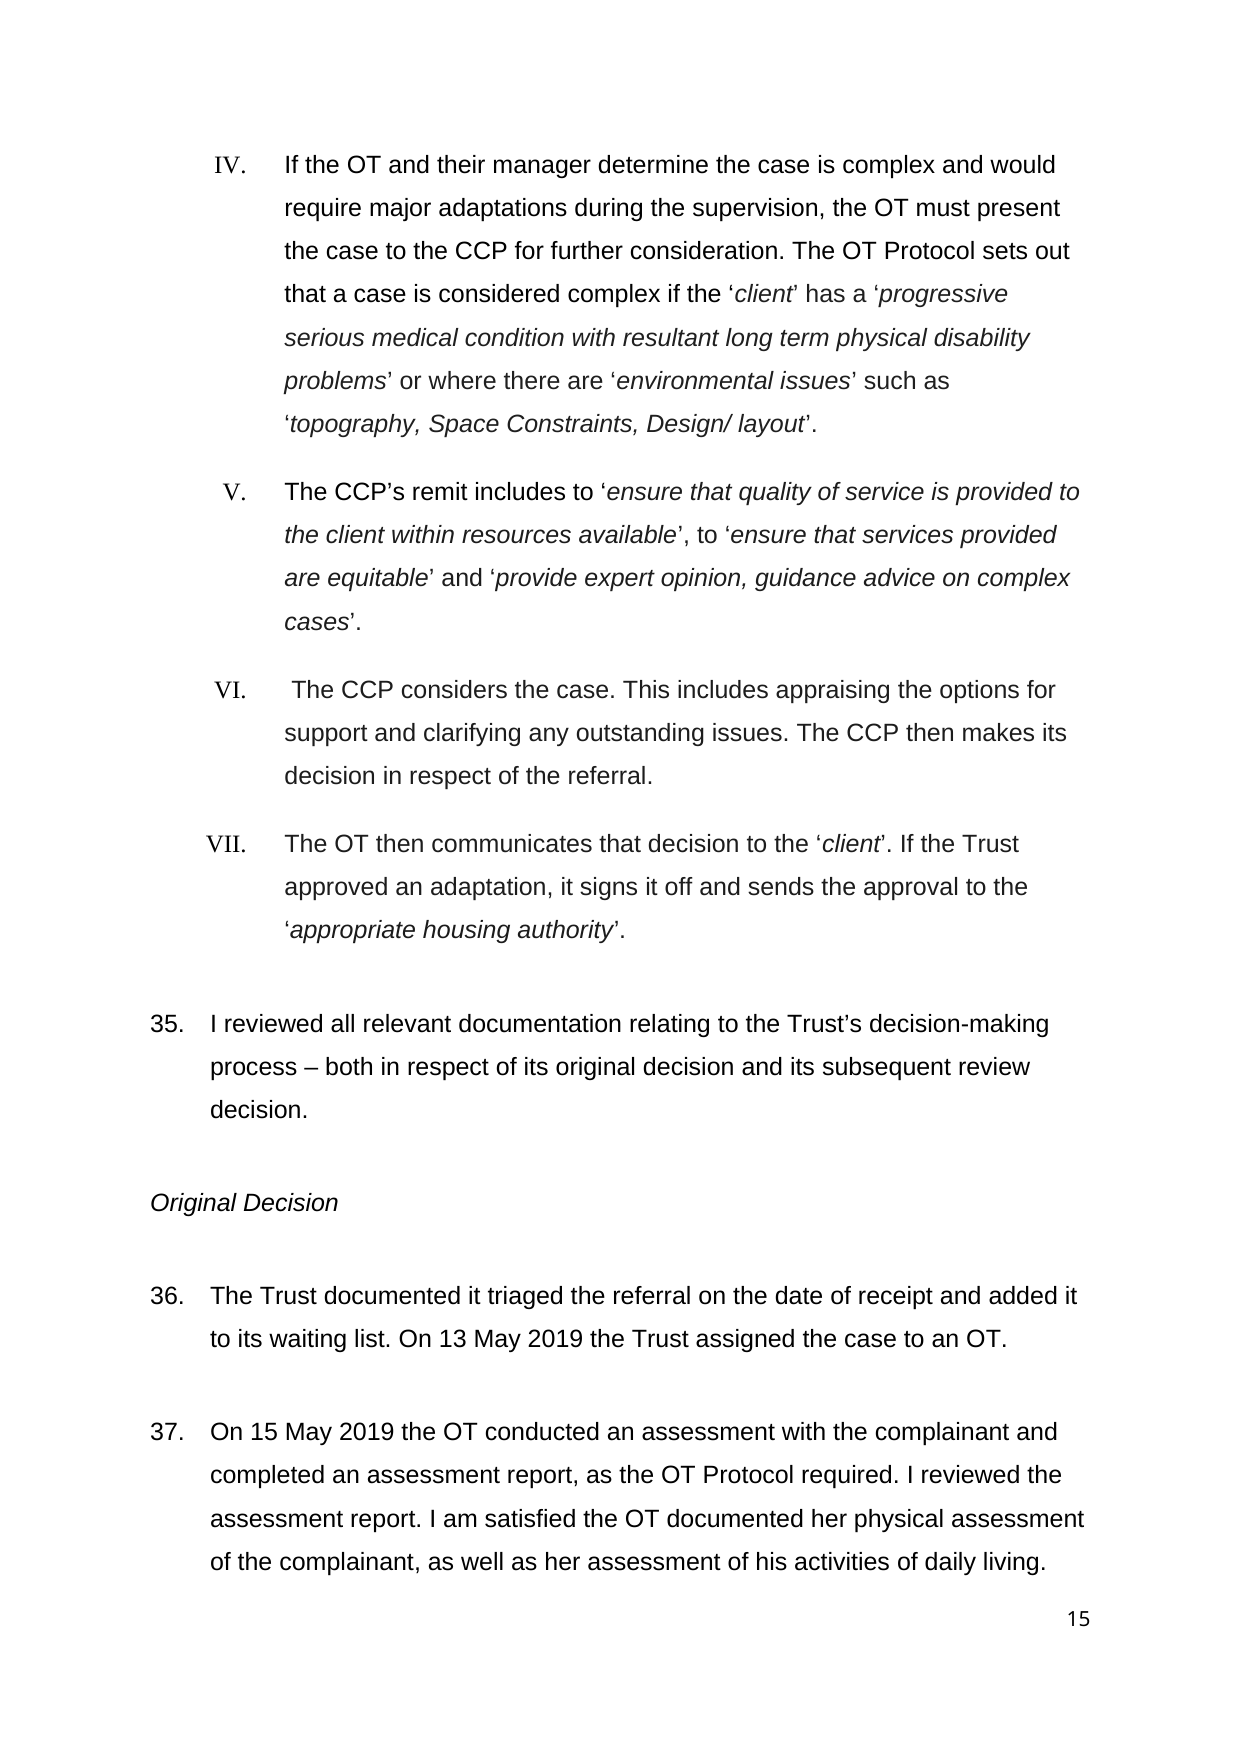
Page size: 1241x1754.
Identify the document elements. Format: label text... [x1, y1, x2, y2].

list The CCP considers the case. This includes appraising the options for support and clarifying any outstanding issues. The CCP then makes its decision in respect of the referral. [247, 674, 1090, 790]
list The OT then communicates that decision to the ‘client’. If the Trust approved an adaptation, it signs it off and sends the approval to the ‘appropriate housing authority’. [247, 829, 1090, 944]
list The Trust documented it triaged the referral on the date of receipt and added it to its waiting list. On 13 May 2019 the Trust assigned the case to an OT. [150, 1281, 1090, 1353]
text Original Decision [150, 1188, 1090, 1217]
list I reviewed all relevant documentation relating to the Trust’s decision-making process – both in respect of its original decision and its subsequent review decision. [150, 1008, 1090, 1123]
list The CCP’s remit includes to ‘ensure that quality of service is provided to the client within resources available’, to ‘ensure that services provided are equitable’ and ‘provide expert opinion, guidance advice on complex cases’. [247, 477, 1090, 635]
list On 15 May 2019 the OT conducted an assessment with the complainant and completed an assessment report, as the OT Protocol required. I reviewed the assessment report. I am satisfied the OT documented her physical assessment of the complainant, as well as her assessment of his activities of daily living. [150, 1417, 1090, 1575]
list If the OT and their manager determine the case is complex and would require major adaptations during the supervision, the OT must present the case to the CCP for further consideration. The OT Protocol sets out that a case is considered complex if the ‘client’ has a ‘progressive serious medical condition with resultant long term physical disability problems’ or where there are ‘environmental issues’ such as ‘topography, Space Constraints, Design/ layout’. [247, 150, 1090, 438]
